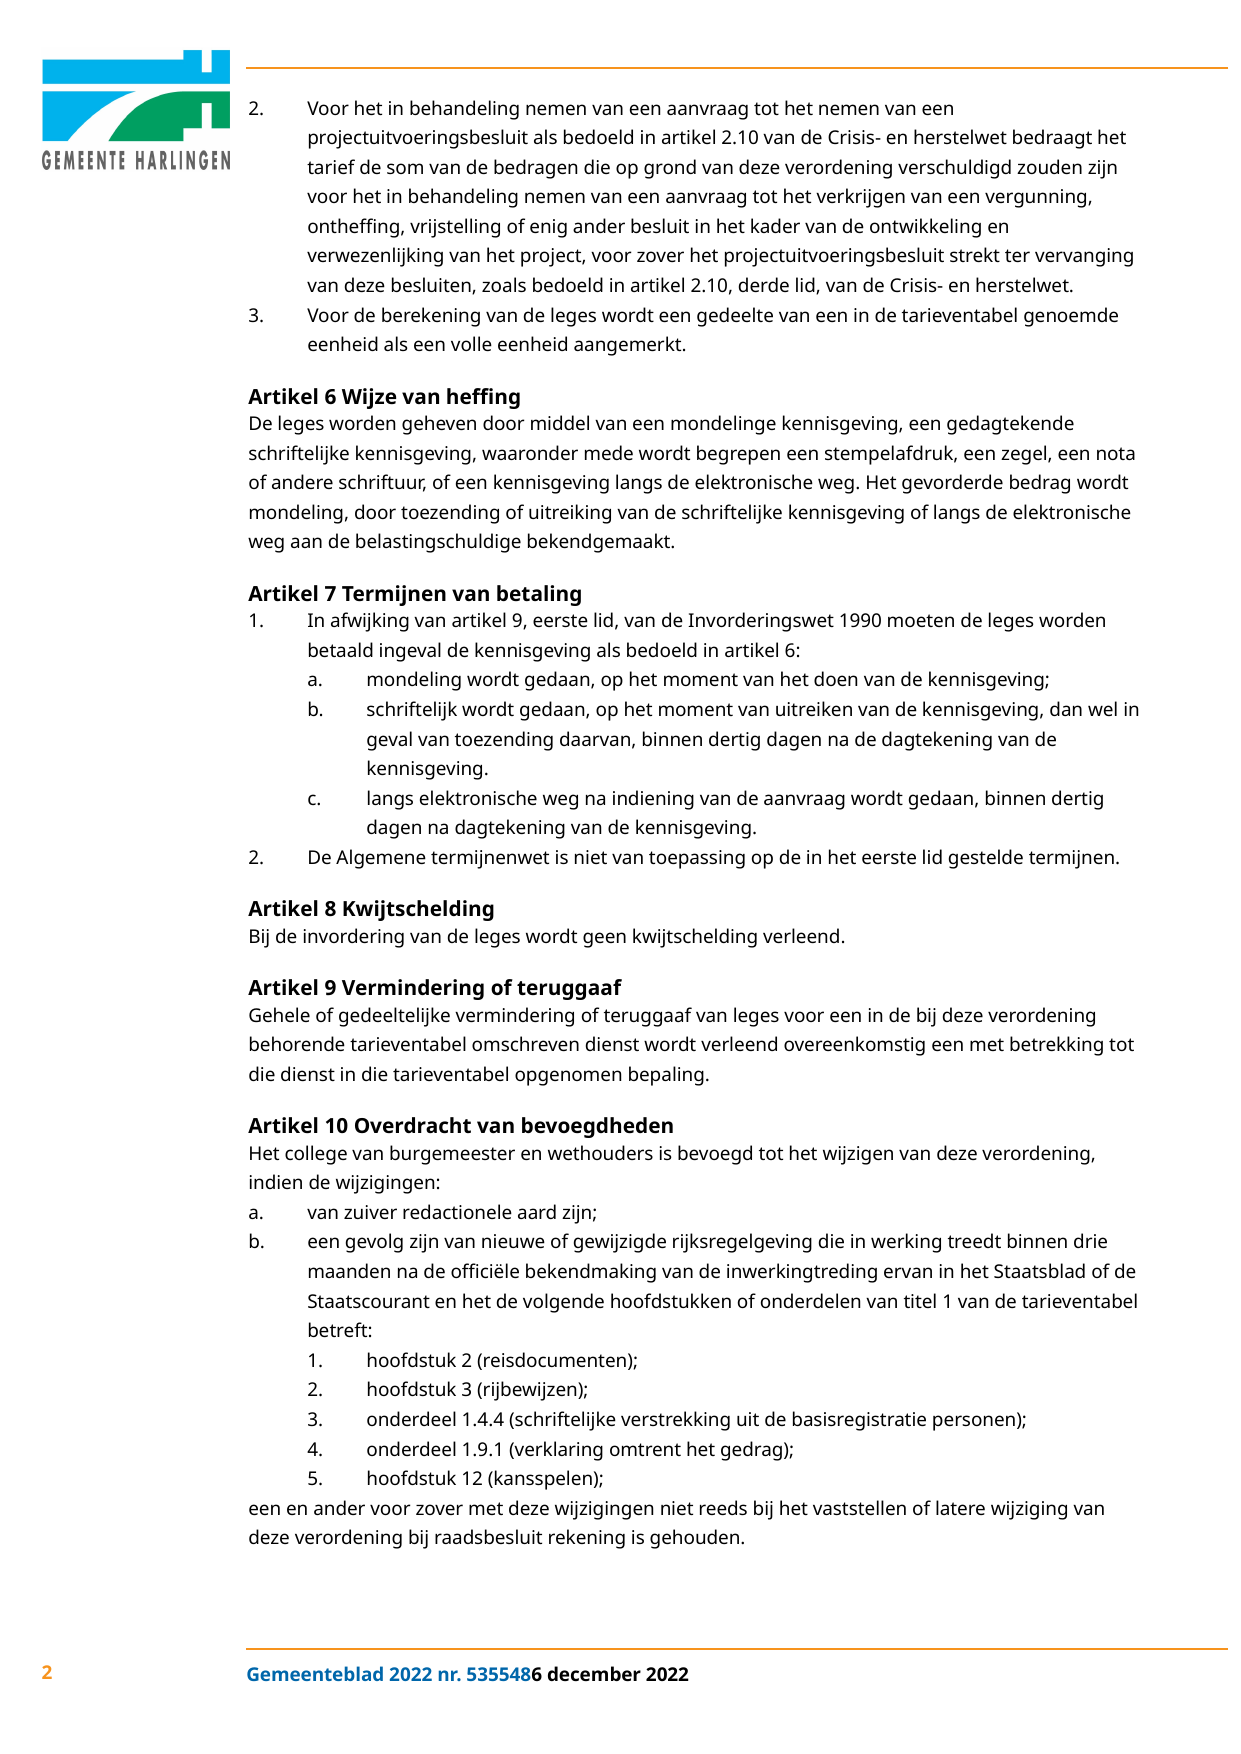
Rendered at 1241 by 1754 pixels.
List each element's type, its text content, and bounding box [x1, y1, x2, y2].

text Artikel 9 Vermindering of teruggaaf [248, 973, 1152, 1002]
list langs elektronische weg na indiening van de aanvraag wordt gedaan, binnen dertig dagen na dagtekening van de kennisgeving. [307, 785, 1152, 840]
text De leges worden geheven door middel van een mondelinge kennisgeving, een gedagtekende schriftelijke kennisgeving, waaronder mede wordt begrepen een stempelafdruk, een zegel, een nota of andere schriftuur, of een kennisgeving langs de elektronische weg. Het gevorderde bedrag wordt mondeling, door toezending of uitreiking van de schriftelijke kennisgeving of langs de elektronische weg aan de belastingschuldige bekendgemaakt. [248, 410, 1152, 554]
text Bij de invordering van de leges wordt geen kwijtschelding verleend. [248, 923, 1152, 949]
list Voor de berekening van de leges wordt een gedeelte van een in de tarieventabel genoemde eenheid als een volle eenheid aangemerkt. [248, 302, 1152, 357]
text Artikel 10 Overdracht van bevoegdheden [248, 1111, 1152, 1140]
list onderdeel 1.9.1 (verklaring omtrent het gedrag); [307, 1436, 1152, 1461]
list mondeling wordt gedaan, op het moment van het doen van de kennisgeving; [307, 667, 1152, 692]
text een en ander voor zover met deze wijzigingen niet reeds bij het vaststellen of latere wijziging van deze verordening bij raadsbesluit rekening is gehouden. [248, 1495, 1152, 1550]
text Artikel 6 Wijze van heffing [248, 382, 1152, 410]
list een gevolg zijn van nieuwe of gewijzigde rijksregelgeving die in werking treedt binnen drie maanden na de officiële bekendmaking van de inwerkingtreding ervan in het Staatsblad of de Staatscourant en het de volgende hoofdstukken of onderdelen van titel 1 van de tarieventabel betreft: [248, 1229, 1152, 1343]
list van zuiver redactionele aard zijn; [248, 1199, 1152, 1225]
picture [41, 47, 231, 172]
list In afwijking van artikel 9, eerste lid, van de Invorderingswet 1990 moeten de leges worden betaald ingeval de kennisgeving als bedoeld in artikel 6: [248, 607, 1152, 663]
text Gehele of gedeeltelijke vermindering of teruggaaf van leges voor een in de bij deze verordening behorende tarieventabel omschreven dienst wordt verleend overeenkomstig een met betrekking tot die dienst in die tarieventabel opgenomen bepaling. [248, 1002, 1152, 1087]
list hoofdstuk 2 (reisdocumenten); [307, 1347, 1152, 1373]
list schriftelijk wordt gedaan, op het moment van uitreiken van de kennisgeving, dan wel in geval van toezending daarvan, binnen dertig dagen na de dagtekening van de kennisgeving. [307, 696, 1152, 781]
text Artikel 7 Termijnen van betaling [248, 579, 1152, 607]
text Artikel 8 Kwijtschelding [248, 894, 1152, 923]
list Voor het in behandeling nemen van een aanvraag tot het nemen van een projectuitvoeringsbesluit als bedoeld in artikel 2.10 van de Crisis- en herstelwet bedraagt het tarief de som van de bedragen die op grond van deze verordening verschuldigd zouden zijn voor het in behandeling nemen van een aanvraag tot het verkrijgen van een vergunning, ontheffing, vrijstelling of enig ander besluit in het kader van de ontwikkeling en verwezenlijking van het project, voor zover het projectuitvoeringsbesluit strekt ter vervanging van deze besluiten, zoals bedoeld in artikel 2.10, derde lid, van de Crisis- en herstelwet. [248, 95, 1152, 298]
list onderdeel 1.4.4 (schriftelijke verstrekking uit de basisregistratie personen); [307, 1406, 1152, 1432]
list hoofdstuk 3 (rijbewijzen); [307, 1377, 1152, 1402]
text Het college van burgemeester en wethouders is bevoegd tot het wijzigen van deze verordening, indien de wijzigingen: [248, 1140, 1152, 1195]
list De Algemene termijnenwet is niet van toepassing op de in het eerste lid gestelde termijnen. [248, 844, 1152, 870]
list hoofdstuk 12 (kansspelen); [307, 1465, 1152, 1491]
